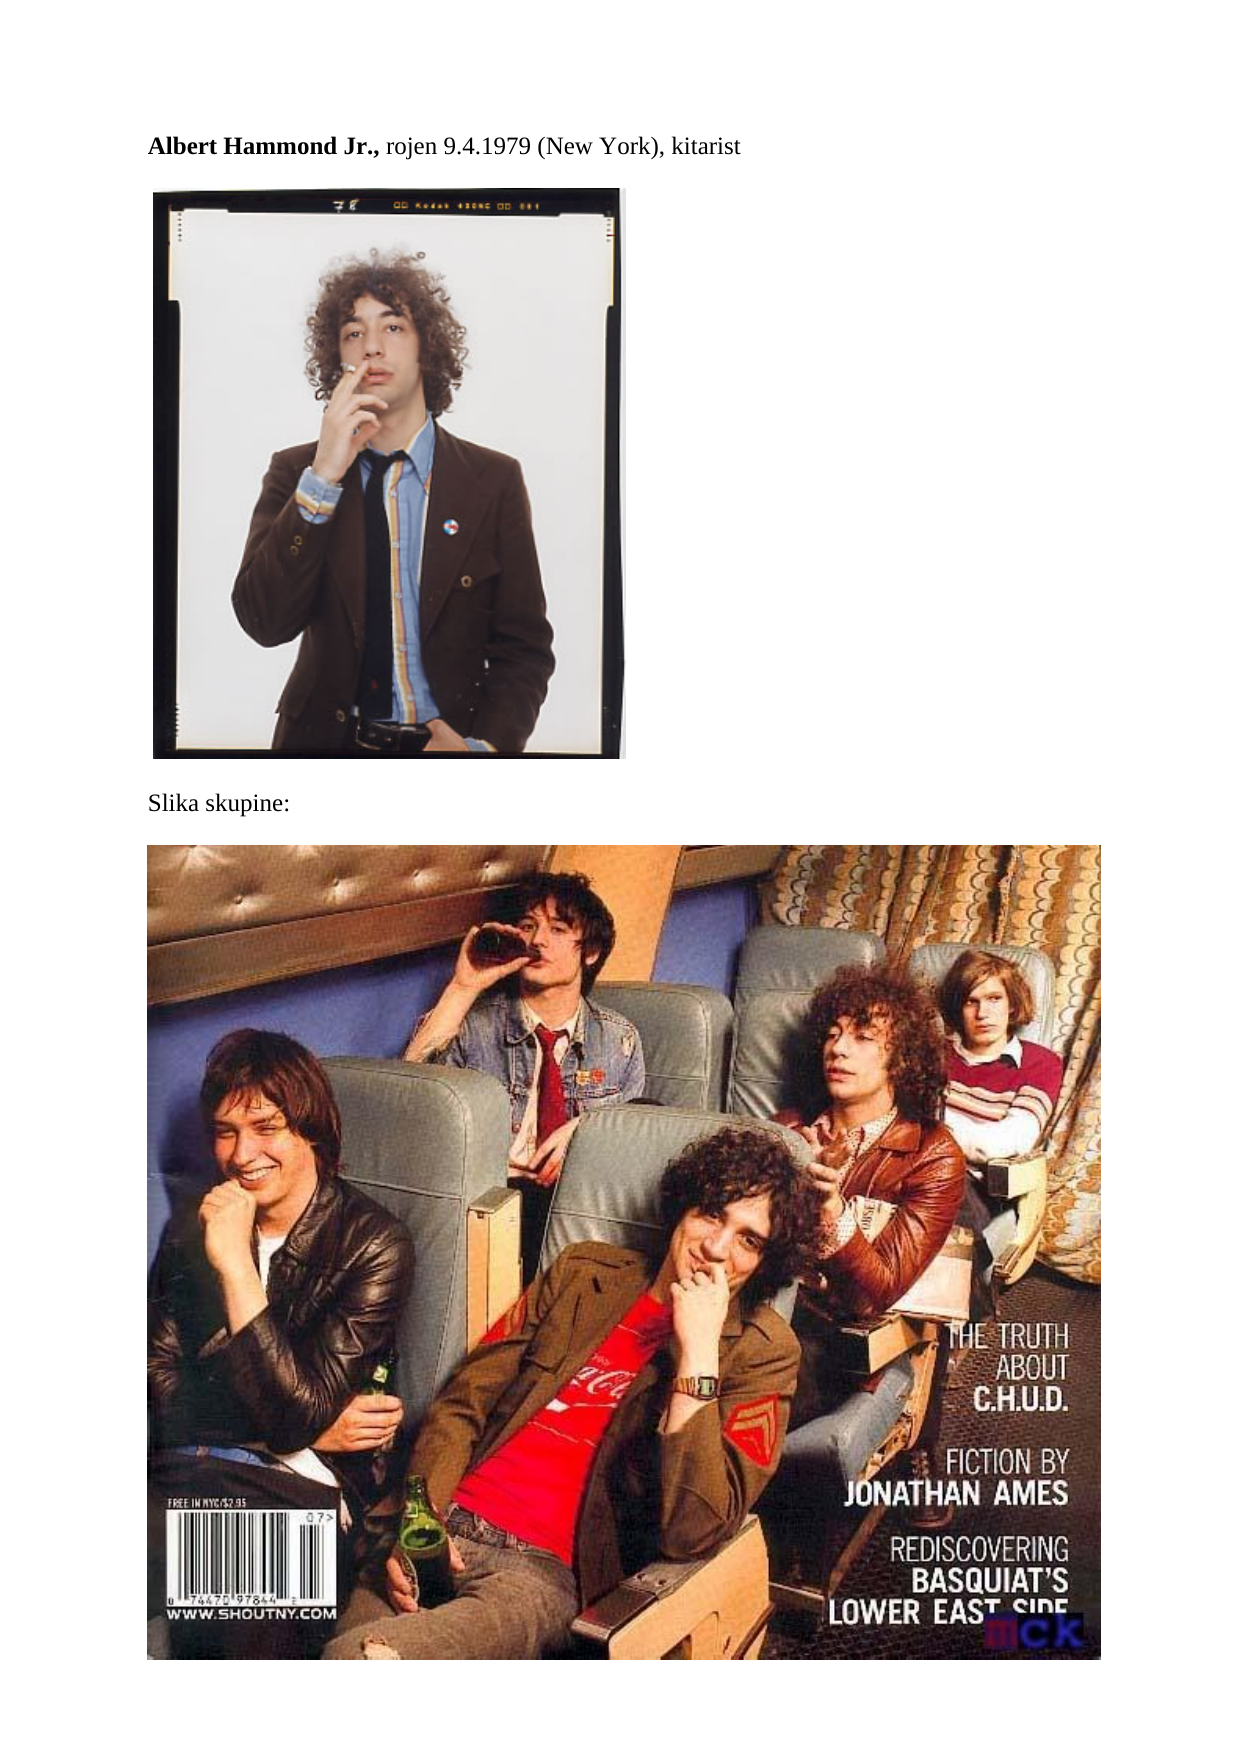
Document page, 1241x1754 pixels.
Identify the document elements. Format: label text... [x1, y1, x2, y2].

picture [153, 188, 626, 759]
text Albert Hammond Jr., rojen 9.4.1979 (New York), kitarist [148, 131, 1093, 160]
picture [147, 845, 1101, 1660]
text Slika skupine: [148, 788, 1093, 816]
